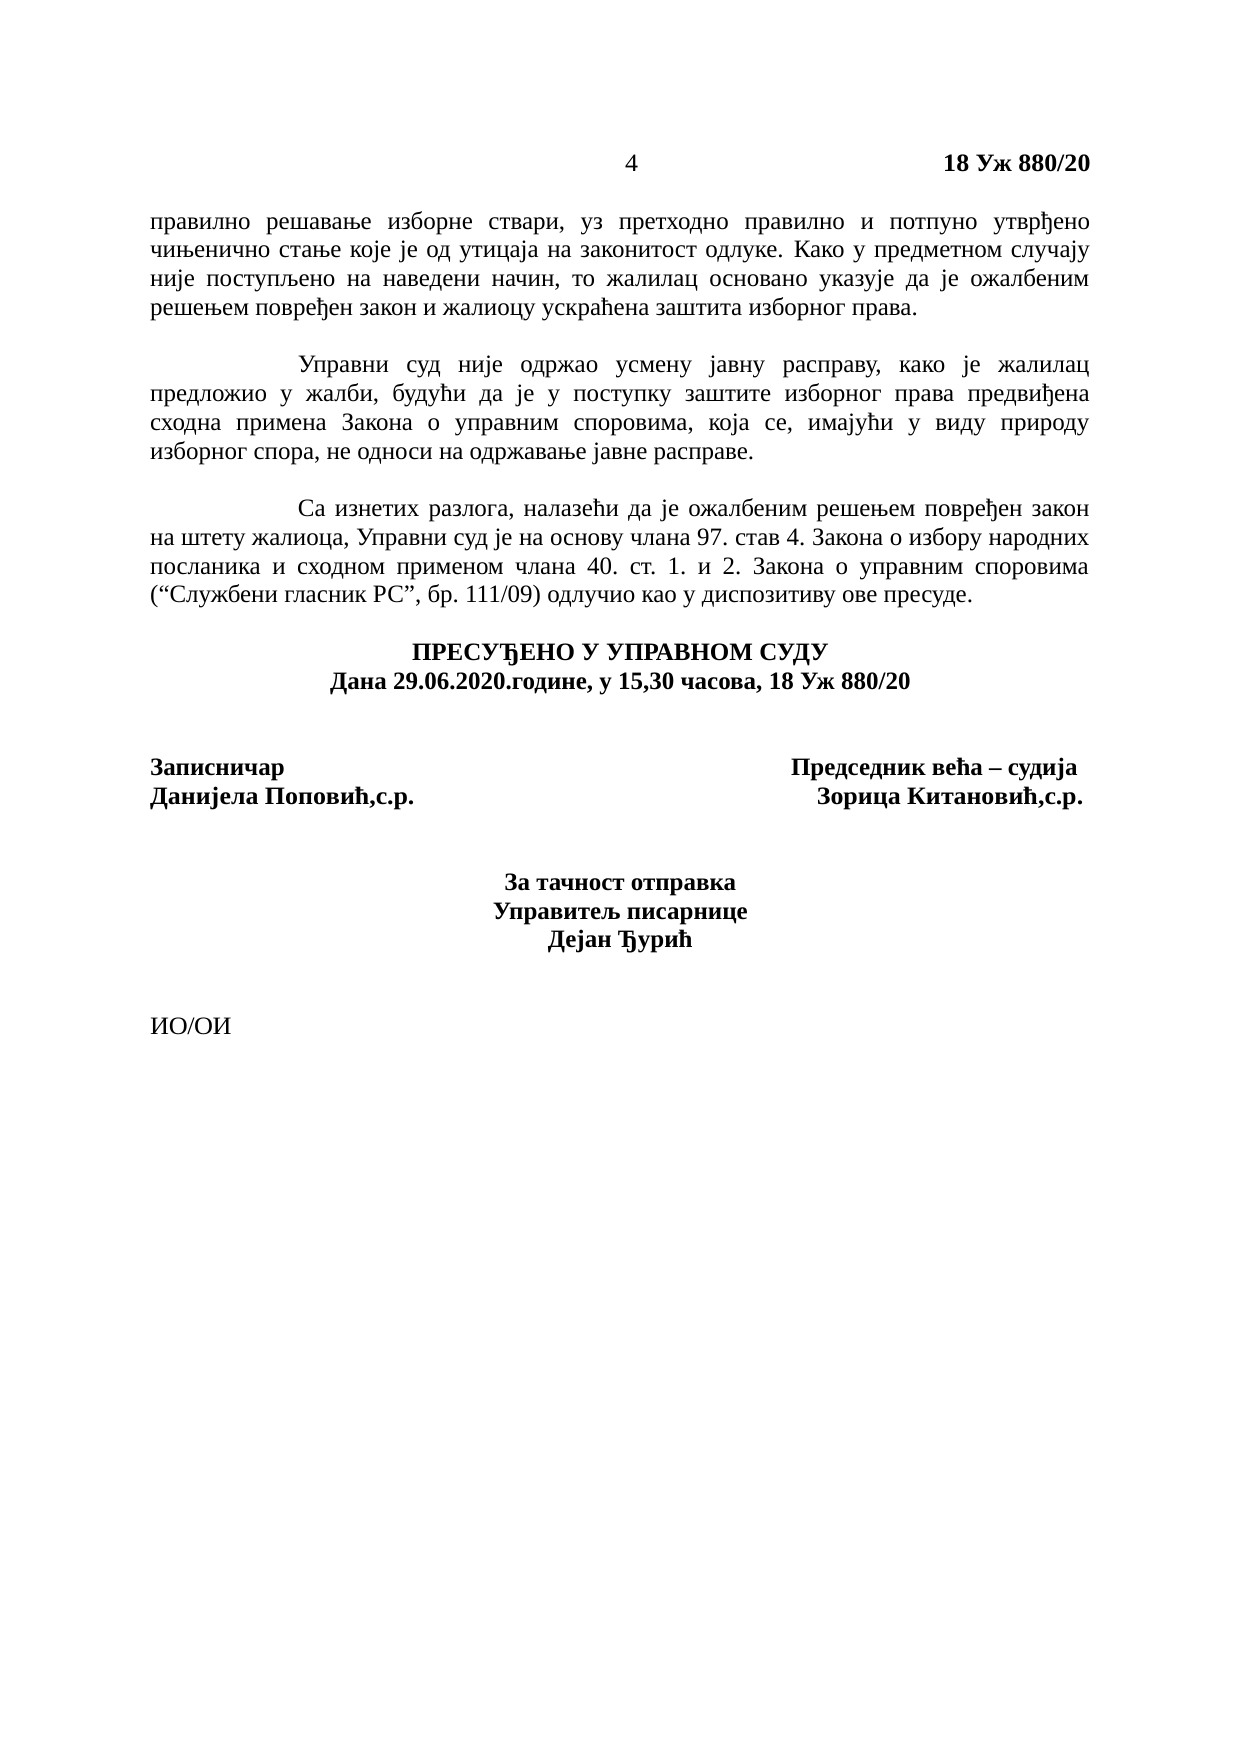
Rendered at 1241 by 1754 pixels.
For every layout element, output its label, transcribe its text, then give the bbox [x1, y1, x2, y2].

text ИО/ОИ [150, 1011, 1090, 1039]
text Записничар Председник већа – судија [150, 752, 1090, 781]
text правилно решавање изборне ствари, уз претходно правилно и потпуно утврђено чињенично стање које је од утицаја на законитост одлуке. Како у предметном случају није поступљено на наведени начин, то жалилац основано указује да је ожалбеним решењем повређен закон и жалиоцу ускраћена заштита изборног права. [150, 206, 1090, 321]
text Данијела Поповић,с.р. Зорица Китановић,с.р. [150, 781, 1090, 809]
text Дејан Ђурић [150, 924, 1090, 953]
text ПРЕСУЂЕНО У УПРАВНОМ СУДУ [150, 637, 1090, 666]
text За тачност отправка [150, 867, 1090, 896]
text Са изнетих разлога, налазећи да је ожалбеним решењем повређен закон на штету жалиоца, Управни суд је на основу члана 97. став 4. Закона о избору народних посланика и сходном применом члана 40. ст. 1. и 2. Закона о управним споровима (“Службени гласник РС”, бр. 111/09) одлучио као у диспозитиву ове пресуде. [150, 493, 1090, 608]
text Управитељ писарнице [150, 896, 1090, 924]
text Управни суд није одржао усмену јавну расправу, како је жалилац предложио у жалби, будући да је у поступку заштите изборног права предвиђена сходна примена Закона о управним споровима, која се, имајући у виду природу изборног спора, не односи на одржавање јавне расправе. [150, 349, 1090, 464]
text Дана 29.06.2020.године, у 15,30 часова, 18 Уж 880/20 [150, 666, 1090, 694]
